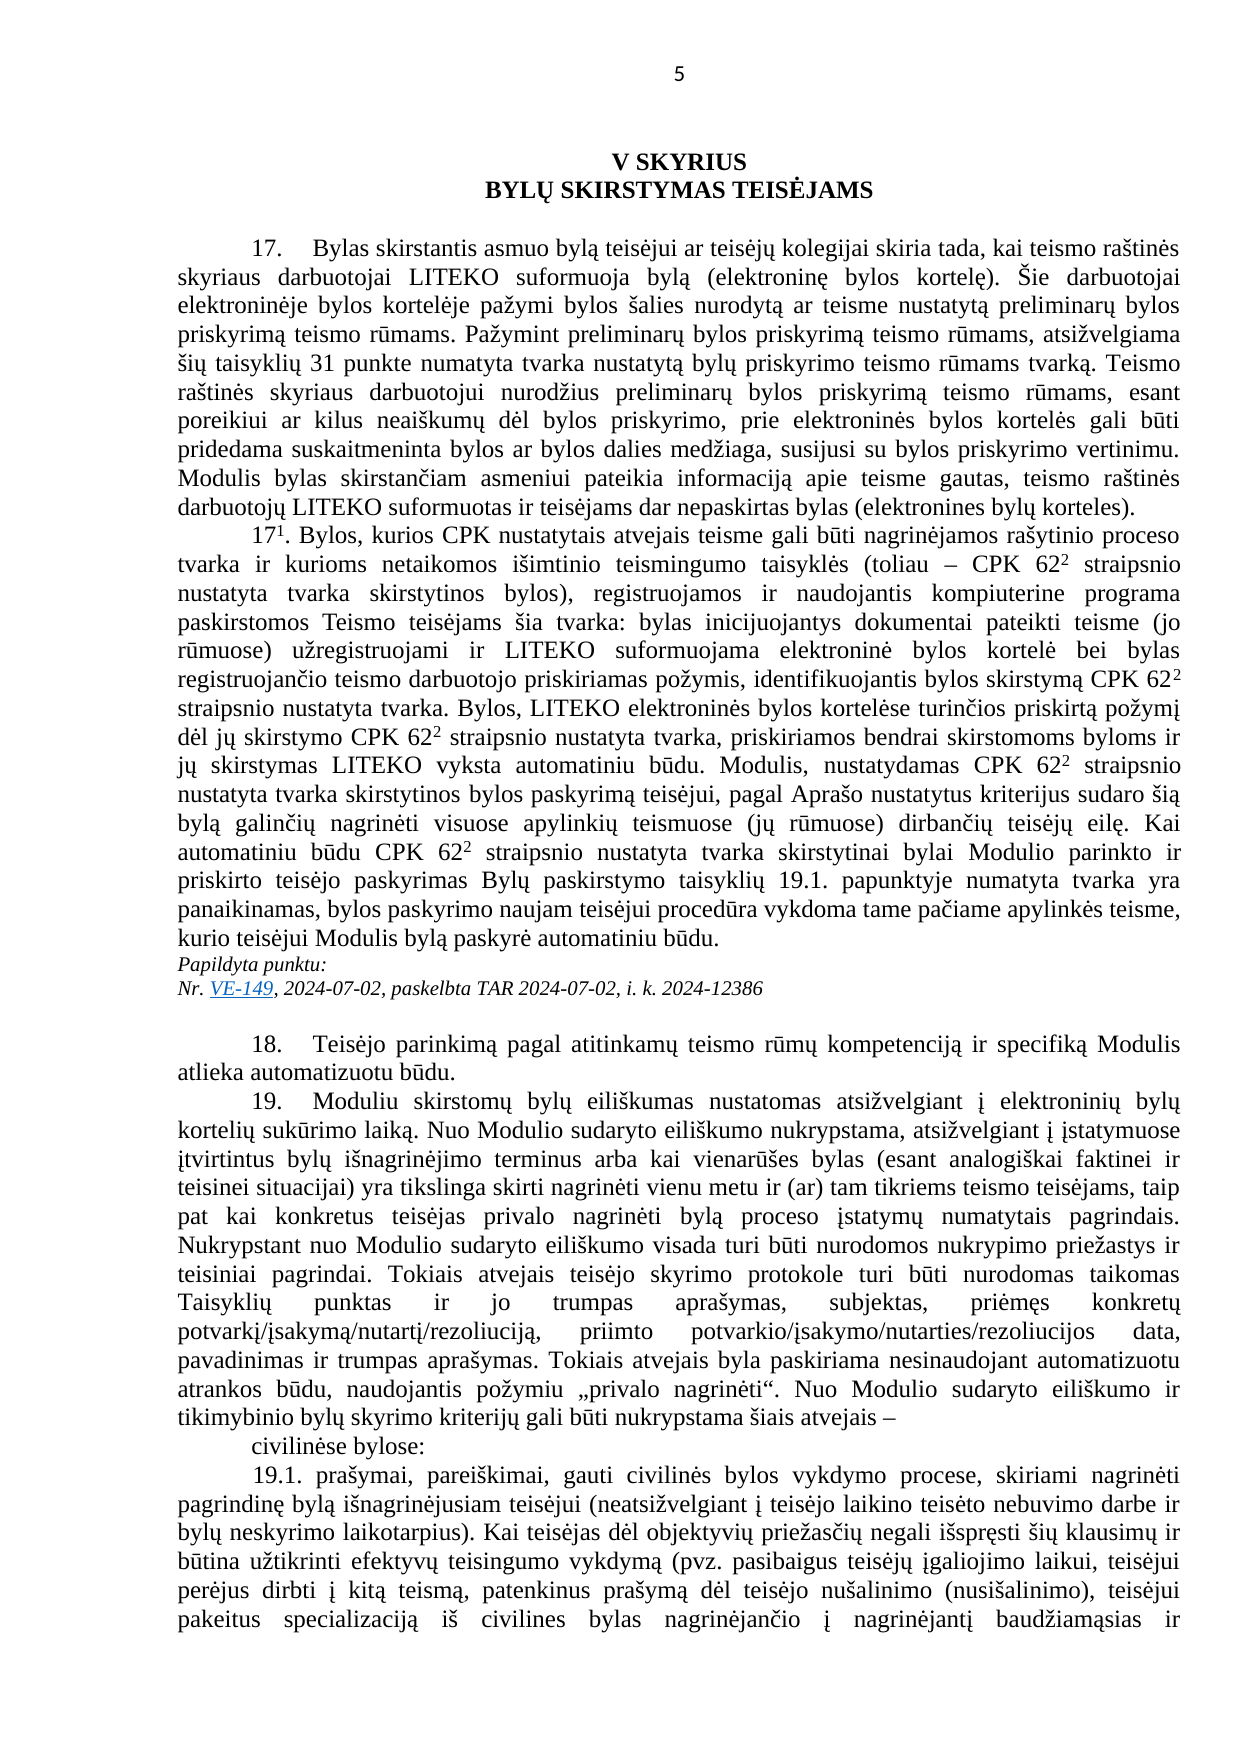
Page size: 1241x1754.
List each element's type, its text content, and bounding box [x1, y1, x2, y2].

text civilinėse bylose: [251, 1431, 1181, 1460]
text Nr. VE-149, 2024-07-02, paskelbta TAR 2024-07-02, i. k. 2024-12386 [177, 976, 1181, 1000]
text 18. Teisėjo parinkimą pagal atitinkamų teismo rūmų kompetenciją ir specifiką Modulis atlieka automatizuotu būdu. [177, 1029, 1181, 1086]
text V SKYRIUS [177, 147, 1181, 176]
text Papildyta punktu: [177, 952, 1181, 976]
text 19.1. prašymai, pareiškimai, gauti civilinės bylos vykdymo procese, skiriami nagrinėti pagrindinę bylą išnagrinėjusiam teisėjui (neatsižvelgiant į teisėjo laikino teisėto nebuvimo darbe ir bylų neskyrimo laikotarpius). Kai teisėjas dėl objektyvių priežasčių negali išspręsti šių klausimų ir būtina užtikrinti efektyvų teisingumo vykdymą (pvz. pasibaigus teisėjų įgaliojimo laikui, teisėjui perėjus dirbti į kitą teismą, patenkinus prašymą dėl teisėjo nušalinimo (nusišalinimo), teisėjui pakeitus specializaciją iš civilines bylas nagrinėjančio į nagrinėjantį baudžiamąsias ir [177, 1460, 1181, 1632]
text 19. Moduliu skirstomų bylų eiliškumas nustatomas atsižvelgiant į elektroninių bylų kortelių sukūrimo laiką. Nuo Modulio sudaryto eiliškumo nukrypstama, atsižvelgiant į įstatymuose įtvirtintus bylų išnagrinėjimo terminus arba kai vienarūšes bylas (esant analogiškai faktinei ir teisinei situacijai) yra tikslinga skirti nagrinėti vienu metu ir (ar) tam tikriems teismo teisėjams, taip pat kai konkretus teisėjas privalo nagrinėti bylą proceso įstatymų numatytais pagrindais. Nukrypstant nuo Modulio sudaryto eiliškumo visada turi būti nurodomos nukrypimo priežastys ir teisiniai pagrindai. Tokiais atvejais teisėjo skyrimo protokole turi būti nurodomas taikomas Taisyklių punktas ir jo trumpas aprašymas, subjektas, priėmęs konkretų potvarkį/įsakymą/nutartį/rezoliuciją, priimto potvarkio/įsakymo/nutarties/rezoliucijos data, pavadinimas ir trumpas aprašymas. Tokiais atvejais byla paskiriama nesinaudojant automatizuotu atrankos būdu, naudojantis požymiu „privalo nagrinėti“. Nuo Modulio sudaryto eiliškumo ir tikimybinio bylų skyrimo kriterijų gali būti nukrypstama šiais atvejais – [177, 1086, 1181, 1431]
text 171. Bylos, kurios CPK nustatytais atvejais teisme gali būti nagrinėjamos rašytinio proceso tvarka ir kurioms netaikomos išimtinio teismingumo taisyklės (toliau – CPK 622 straipsnio nustatyta tvarka skirstytinos bylos), registruojamos ir naudojantis kompiuterine programa paskirstomos Teismo teisėjams šia tvarka: bylas inicijuojantys dokumentai pateikti teisme (jo rūmuose) užregistruojami ir LITEKO suformuojama elektroninė bylos kortelė bei bylas registruojančio teismo darbuotojo priskiriamas požymis, identifikuojantis bylos skirstymą CPK 622 straipsnio nustatyta tvarka. Bylos, LITEKO elektroninės bylos kortelėse turinčios priskirtą požymį dėl jų skirstymo CPK 622 straipsnio nustatyta tvarka, priskiriamos bendrai skirstomoms byloms ir jų skirstymas LITEKO vyksta automatiniu būdu. Modulis, nustatydamas CPK 622 straipsnio nustatyta tvarka skirstytinos bylos paskyrimą teisėjui, pagal Aprašo nustatytus kriterijus sudaro šią bylą galinčių nagrinėti visuose apylinkių teismuose (jų rūmuose) dirbančių teisėjų eilę. Kai automatiniu būdu CPK 622 straipsnio nustatyta tvarka skirstytinai bylai Modulio parinkto ir priskirto teisėjo paskyrimas Bylų paskirstymo taisyklių 19.1. papunktyje numatyta tvarka yra panaikinamas, bylos paskyrimo naujam teisėjui procedūra vykdoma tame pačiame apylinkės teisme, kurio teisėjui Modulis bylą paskyrė automatiniu būdu. [177, 521, 1181, 952]
text BYLŲ SKIRSTYMAS TEISĖJAMS [177, 176, 1181, 204]
text 17. Bylas skirstantis asmuo bylą teisėjui ar teisėjų kolegijai skiria tada, kai teismo raštinės skyriaus darbuotojai LITEKO suformuoja bylą (elektroninę bylos kortelę). Šie darbuotojai elektroninėje bylos kortelėje pažymi bylos šalies nurodytą ar teisme nustatytą preliminarų bylos priskyrimą teismo rūmams. Pažymint preliminarų bylos priskyrimą teismo rūmams, atsižvelgiama šių taisyklių 31 punkte numatyta tvarka nustatytą bylų priskyrimo teismo rūmams tvarką. Teismo raštinės skyriaus darbuotojui nurodžius preliminarų bylos priskyrimą teismo rūmams, esant poreikiui ar kilus neaiškumų dėl bylos priskyrimo, prie elektroninės bylos kortelės gali būti pridedama suskaitmeninta bylos ar bylos dalies medžiaga, susijusi su bylos priskyrimo vertinimu. Modulis bylas skirstančiam asmeniui pateikia informaciją apie teisme gautas, teismo raštinės darbuotojų LITEKO suformuotas ir teisėjams dar nepaskirtas bylas (elektronines bylų korteles). [177, 233, 1181, 521]
